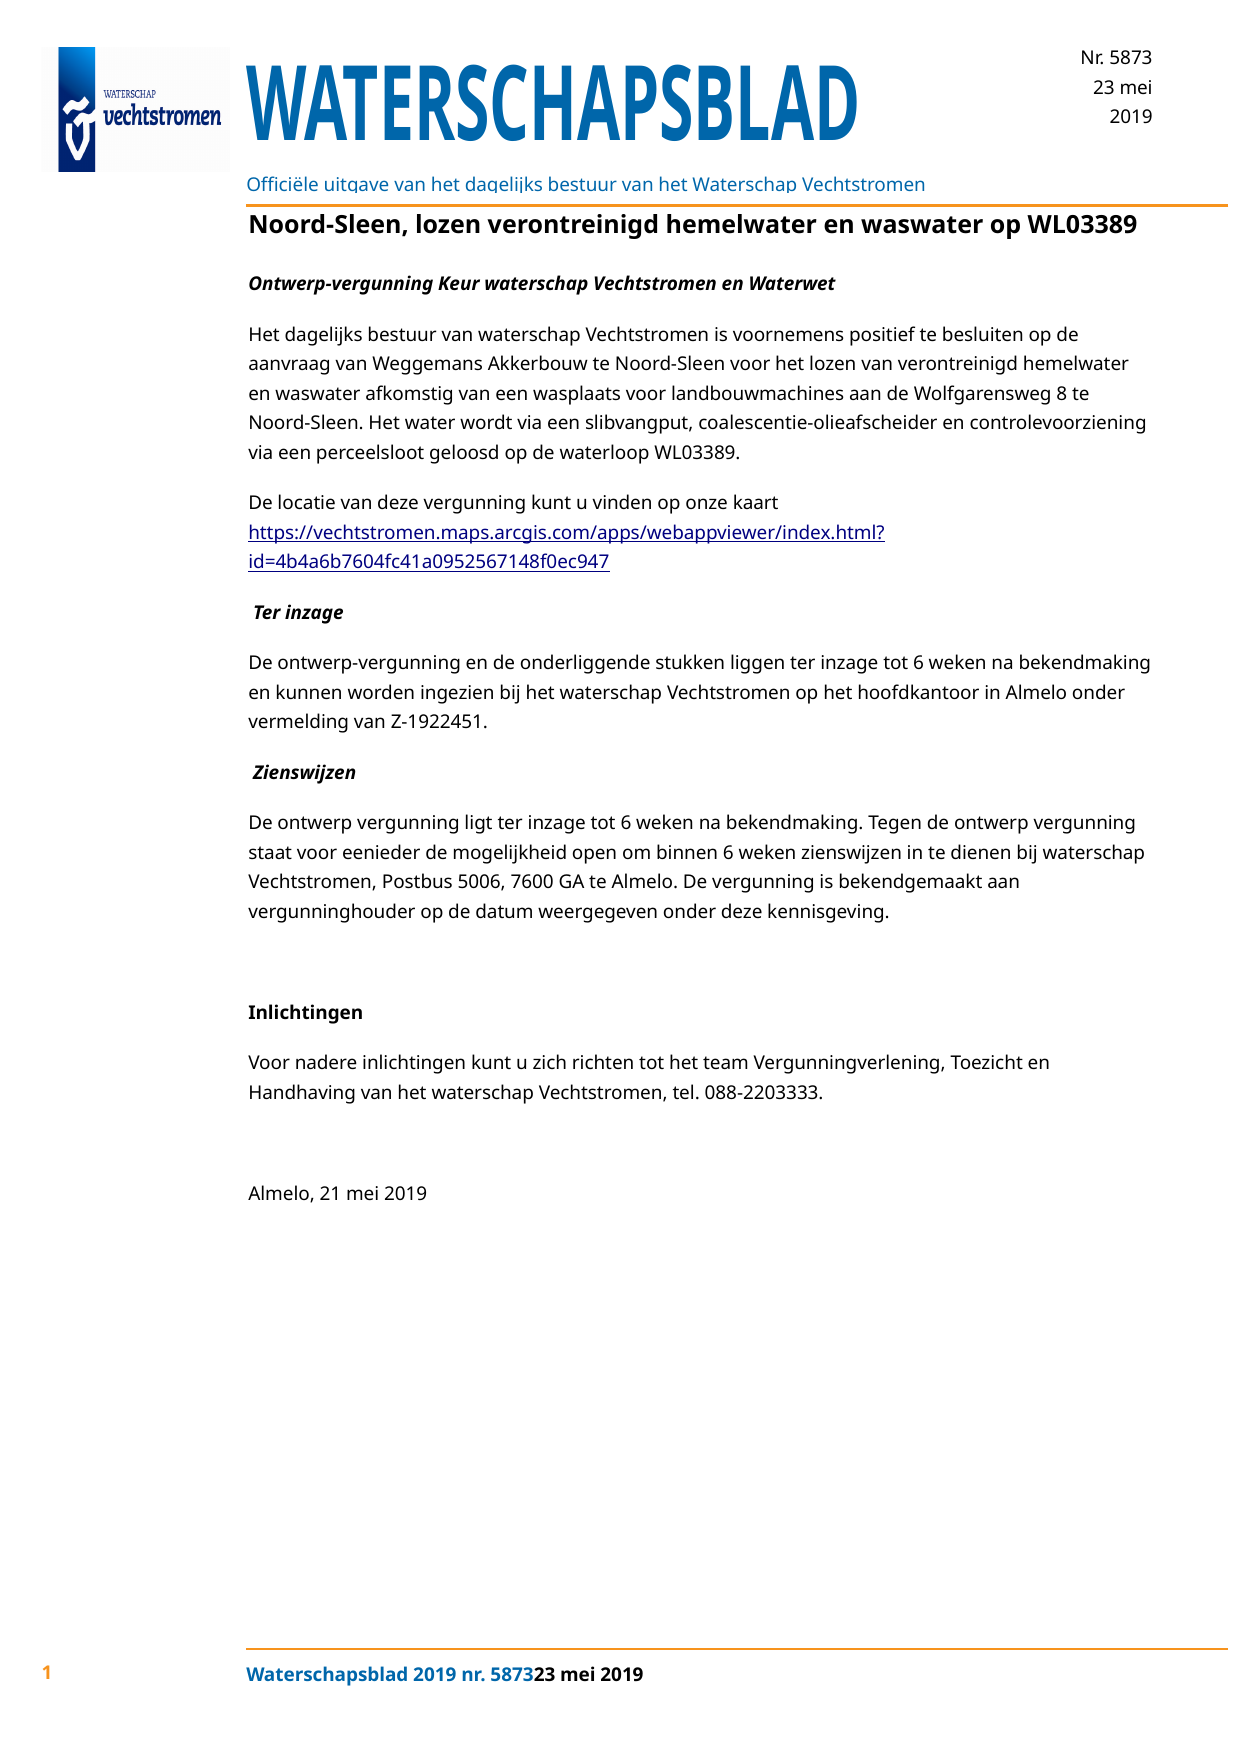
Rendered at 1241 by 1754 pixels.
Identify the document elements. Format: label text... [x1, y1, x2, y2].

text Het dagelijks bestuur van waterschap Vechtstromen is voornemens positief te besluiten op de aanvraag van Weggemans Akkerbouw te Noord-Sleen voor het lozen van verontreinigd hemelwater en waswater afkomstig van een wasplaats voor landbouwmachines aan de Wolfgarensweg 8 te Noord-Sleen. Het water wordt via een slibvangput, coalescentie-olieafscheider en controlevoorziening via een perceelsloot geloosd op de waterloop WL03389. [248, 321, 1152, 465]
text Almelo, 21 mei 2019 [248, 1180, 1152, 1206]
text De locatie van deze vergunning kunt u vinden op onze kaart https://vechtstromen.maps.arcgis.com/apps/webappviewer/index.html?id=4b4a6b7604fc41a0952567148f0ec947 [248, 489, 1152, 574]
text Ontwerp-vergunning Keur waterschap Vechtstromen en Waterwet [248, 270, 1152, 296]
text Ter inzage [248, 599, 1152, 625]
text De ontwerp-vergunning en de onderliggende stukken liggen ter inzage tot 6 weken na bekendmaking en kunnen worden ingezien bij het waterschap Vechtstromen op het hoofdkantoor in Almelo onder vermelding van Z-1922451. [248, 649, 1152, 734]
text Noord-Sleen, lozen verontreinigd hemelwater en waswater op WL03389 [248, 207, 1152, 241]
text Zienswijzen [248, 759, 1152, 785]
text Voor nadere inlichtingen kunt u zich richten tot het team Vergunningverlening, Toezicht en Handhaving van het waterschap Vechtstromen, tel. 088-2203333. [248, 1049, 1152, 1105]
picture [41, 47, 231, 172]
text Inlichtingen [248, 999, 1152, 1025]
text De ontwerp vergunning ligt ter inzage tot 6 weken na bekendmaking. Tegen de ontwerp vergunning staat voor eenieder de mogelijkheid open om binnen 6 weken zienswijzen in te dienen bij waterschap Vechtstromen, Postbus 5006, 7600 GA te Almelo. De vergunning is bekendgemaakt aan vergunninghouder op de datum weergegeven onder deze kennisgeving. [248, 809, 1152, 924]
